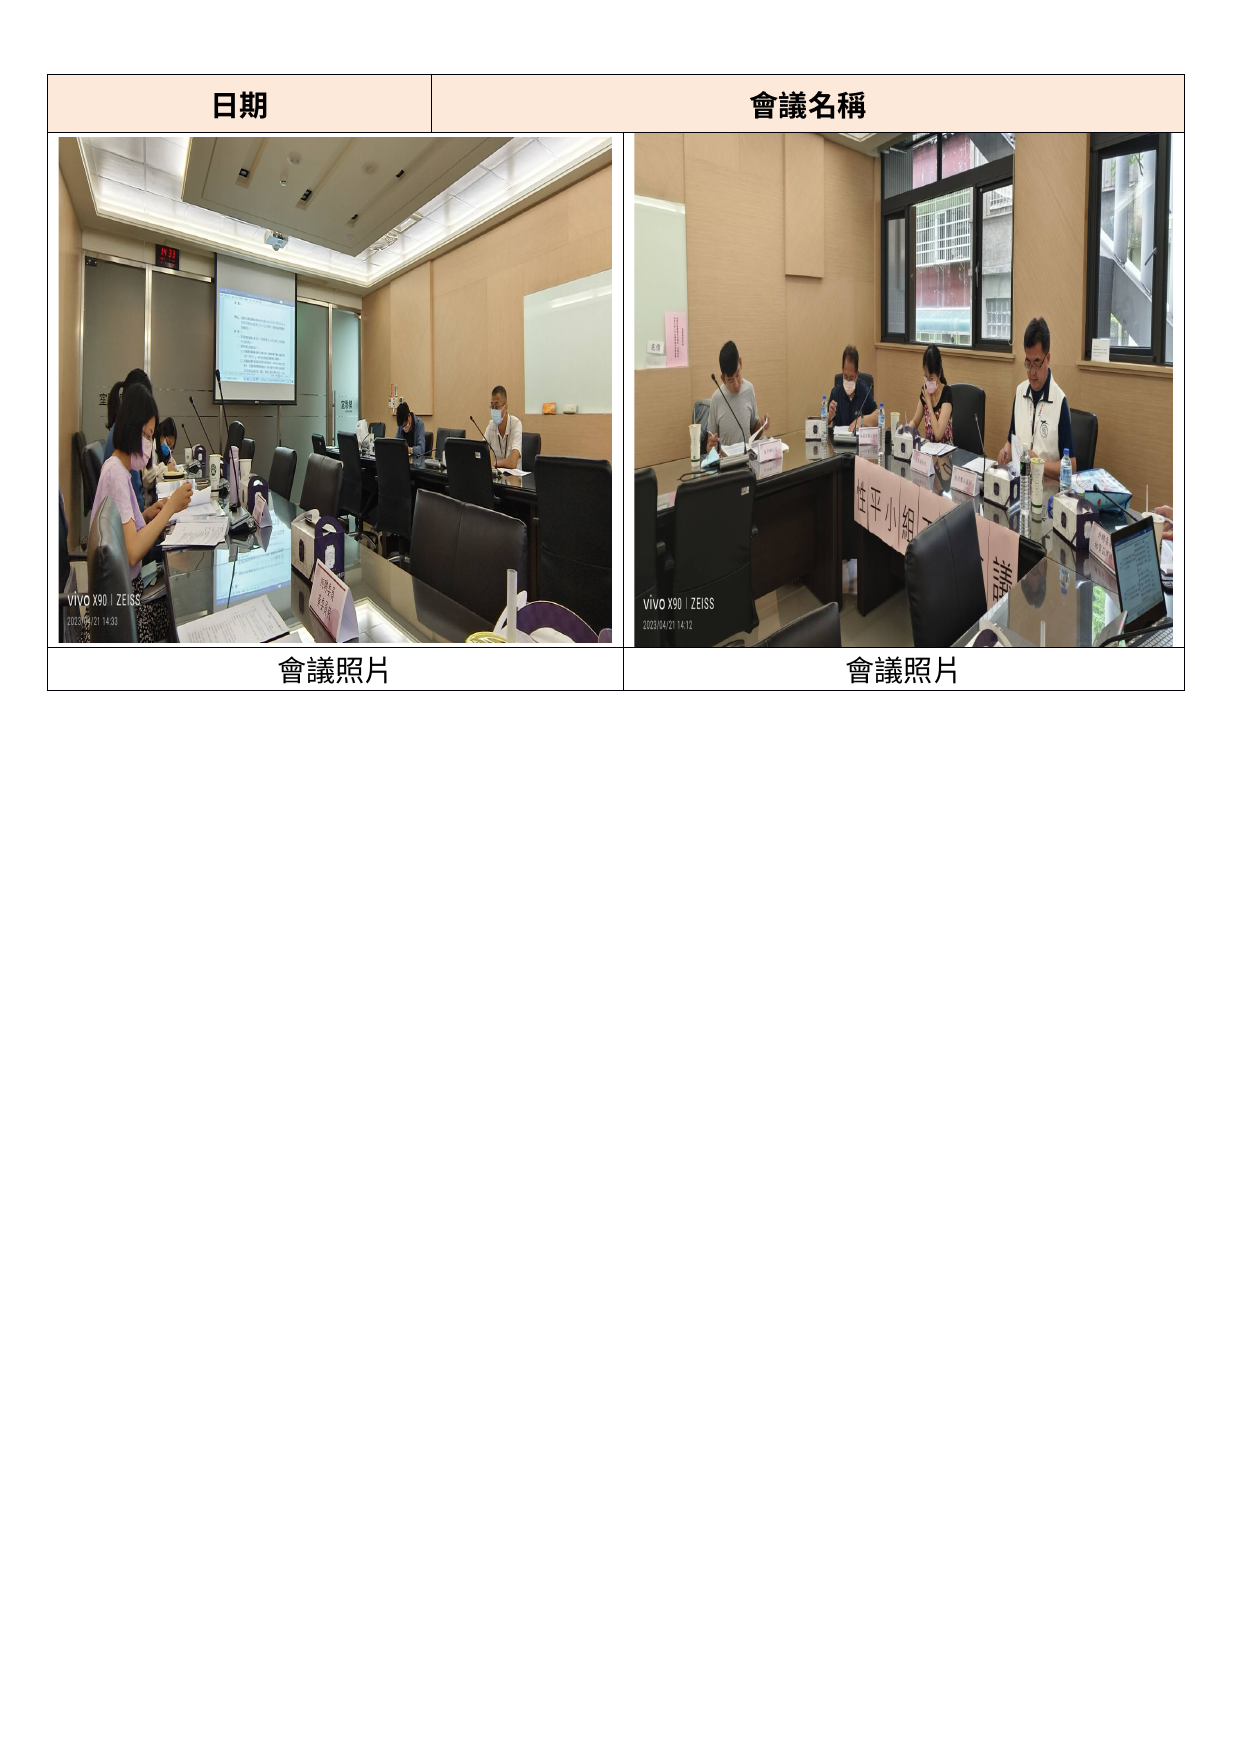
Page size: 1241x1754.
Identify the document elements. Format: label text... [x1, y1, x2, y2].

table_header 會議名稱 [432, 75, 1184, 132]
table_cell [1173, 133, 1184, 647]
table_header 日期 [48, 75, 431, 132]
table_cell [48, 133, 623, 647]
table_cell 會議照片 [624, 648, 1184, 690]
table_cell [624, 133, 634, 647]
table_cell 會議照片 [48, 648, 623, 690]
picture [634, 133, 1173, 647]
picture [58, 137, 612, 643]
